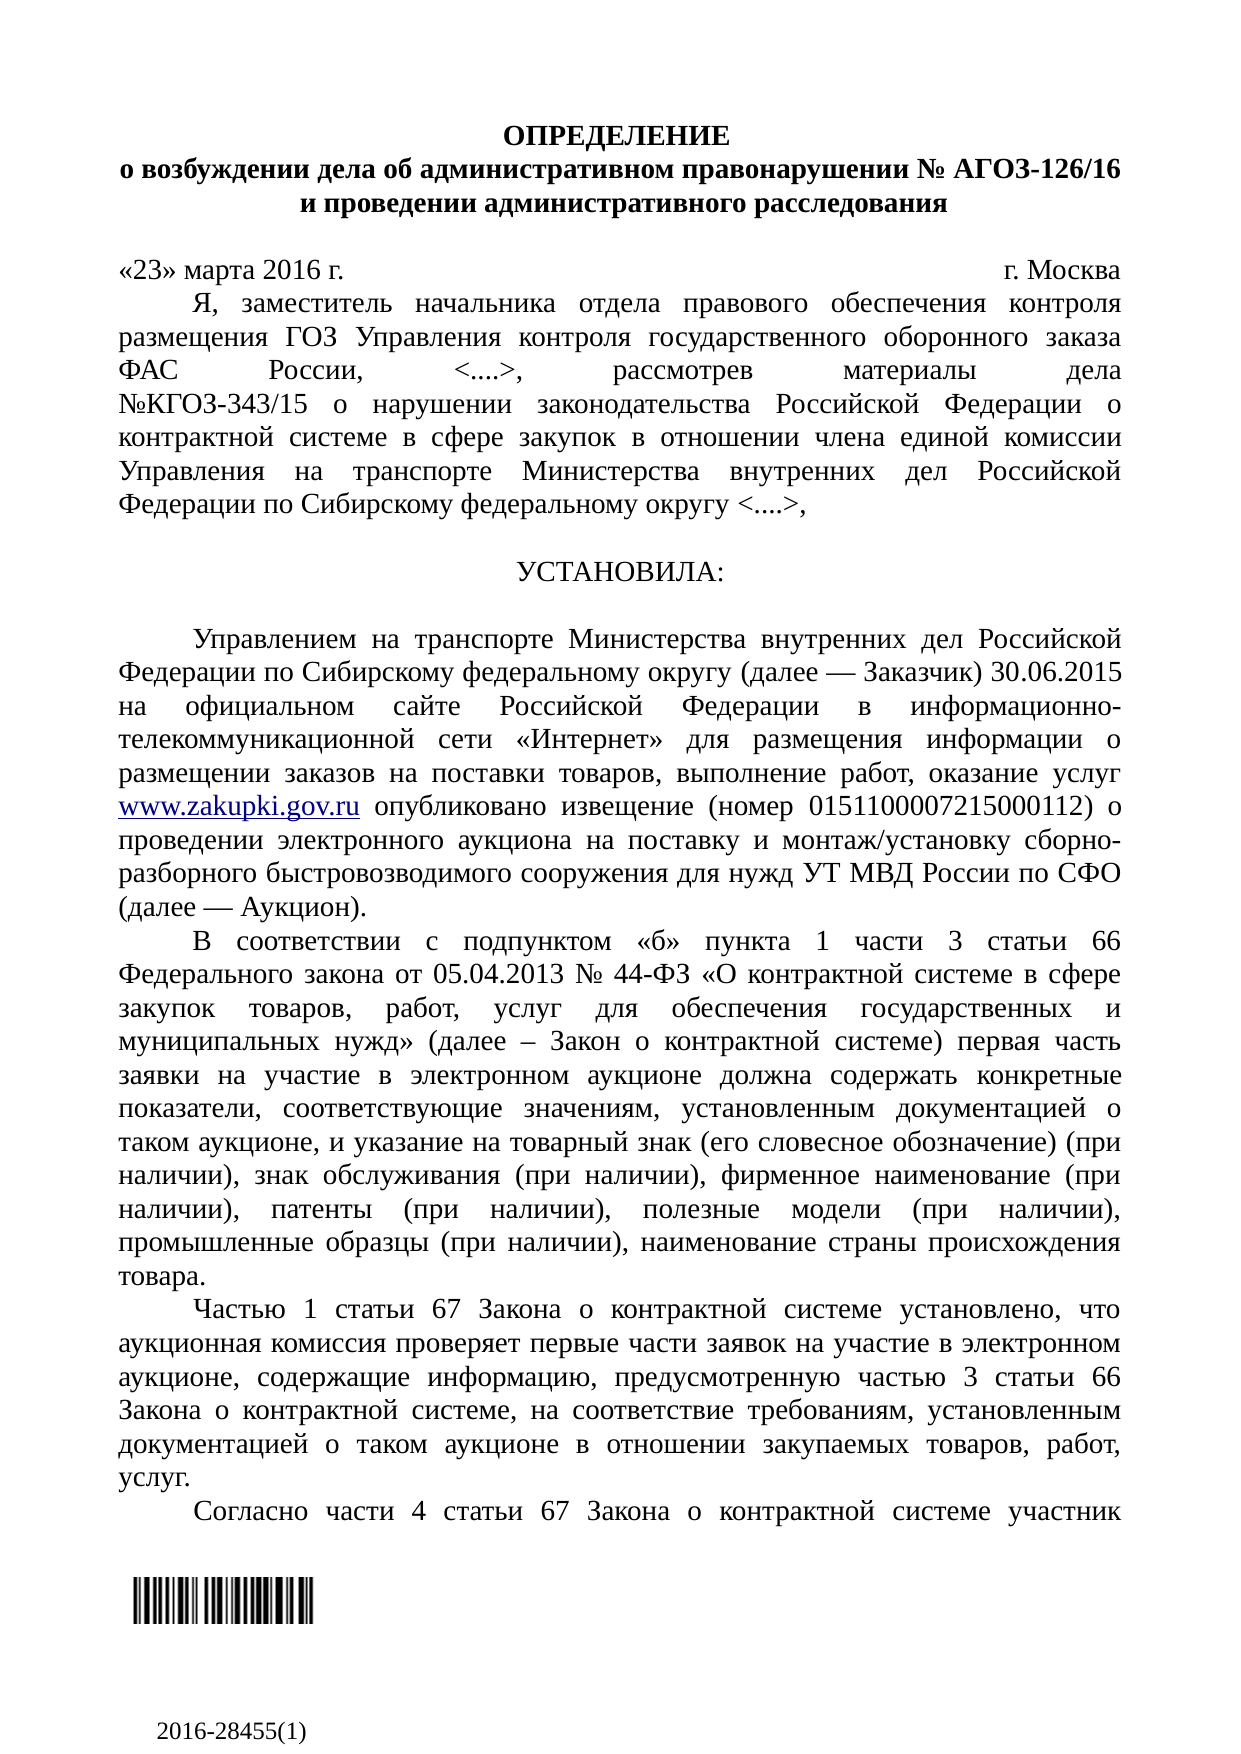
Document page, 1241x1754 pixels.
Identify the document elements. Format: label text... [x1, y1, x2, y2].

text Частью 1 статьи 67 Закона о контрактной системе установлено, что аукционная комиссия проверяет первые части заявок на участие в электронном аукционе, содержащие информацию, предусмотренную частью 3 статьи 66 Закона о контрактной системе, на соответствие требованиям, установленным документацией о таком аукционе в отношении закупаемых товаров, работ, услуг. [118, 1292, 1122, 1493]
text ОПРЕДЕЛЕНИЕ [118, 118, 1122, 152]
text «23» марта 2016 г. г. Москва [118, 252, 1122, 285]
text Согласно части 4 статьи 67 Закона о контрактной системе участник [118, 1493, 1122, 1526]
text УСТАНОВИЛА: [118, 554, 1122, 587]
text В соответствии с подпунктом «б» пункта 1 части 3 статьи 66 Федерального закона от 05.04.2013 № 44-ФЗ «О контрактной системе в сфере закупок товаров, работ, услуг для обеспечения государственных и муниципальных нужд» (далее – Закон о контрактной системе) первая часть заявки на участие в электронном аукционе должна содержать конкретные показатели, соответствующие значениям, установленным документацией о таком аукционе, и указание на товарный знак (его словесное обозначение) (при наличии), знак обслуживания (при наличии), фирменное наименование (при наличии), патенты (при наличии), полезные модели (при наличии), промышленные образцы (при наличии), наименование страны происхождения товара. [118, 923, 1122, 1292]
text и проведении административного расследования [118, 185, 1122, 219]
picture [118, 1577, 331, 1624]
text о возбуждении дела об административном правонарушении № АГОЗ-126/16 [118, 152, 1122, 185]
text Управлением на транспорте Министерства внутренних дел Российской Федерации по Сибирскому федеральному округу (далее — Заказчик) 30.06.2015 на официальном сайте Российской Федерации в информационно-телекоммуникационной сети «Интернет» для размещения информации о размещении заказов на поставки товаров, выполнение работ, оказание услуг www.zakupki.gov.ru опубликовано извещение (номер 0151100007215000112) о проведении электронного аукциона на поставку и монтаж/установку сборно-разборного быстровозводимого сооружения для нужд УТ МВД России по СФО (далее — Аукцион). [118, 621, 1122, 923]
text Я, заместитель начальника отдела правового обеспечения контроля размещения ГОЗ Управления контроля государственного оборонного заказа ФАС России, <....>, рассмотрев материалы дела №КГОЗ-343/15 о нарушении законодательства Российской Федерации о контрактной системе в сфере закупок в отношении члена единой комиссии Управления на транспорте Министерства внутренних дел Российской Федерации по Сибирскому федеральному округу <....>, [118, 285, 1122, 520]
